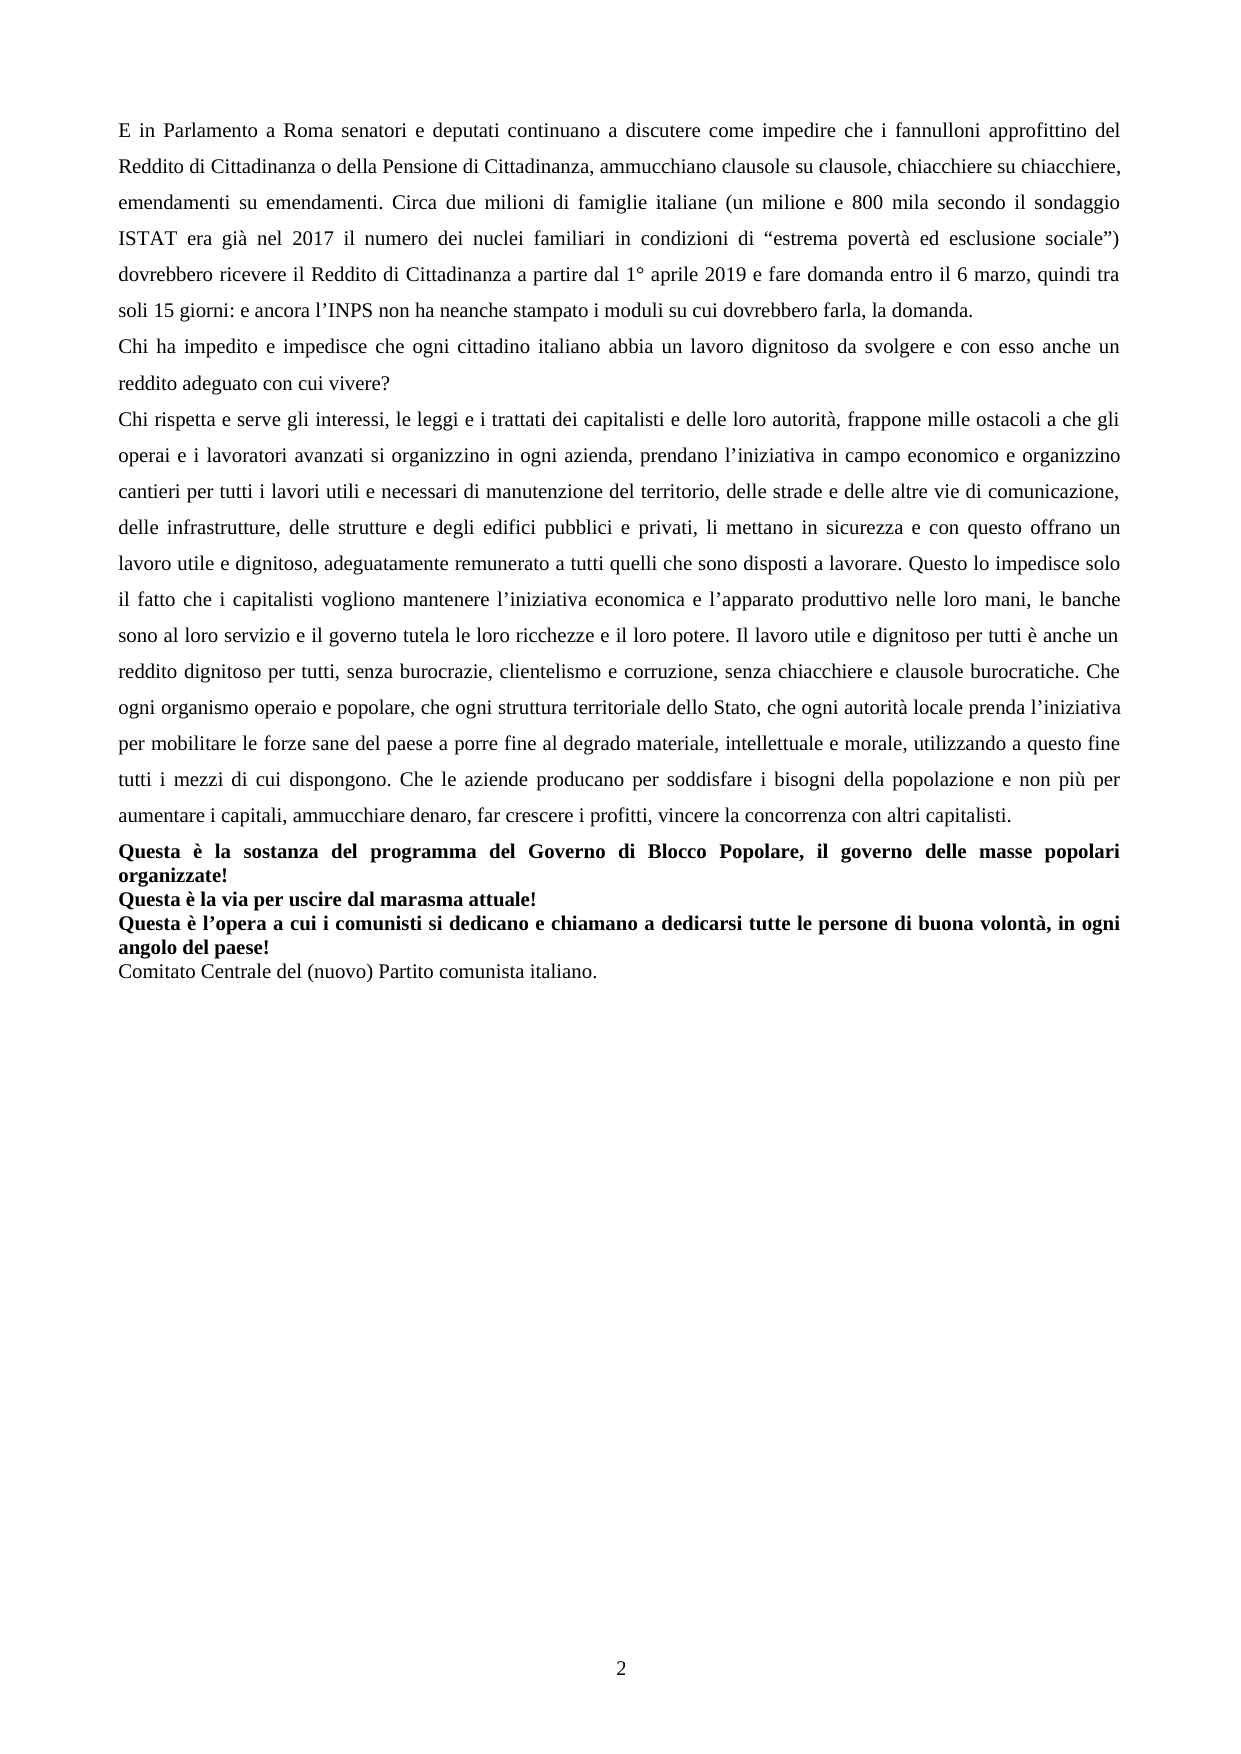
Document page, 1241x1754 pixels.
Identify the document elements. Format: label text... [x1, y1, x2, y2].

text Comitato Centrale del (nuovo) Partito comunista italiano. [118, 959, 1122, 983]
text Chi ha impedito e impedisce che ogni cittadino italiano abbia un lavoro dignitoso da svolgere e con esso anche un reddito adeguato con cui vivere? [118, 334, 1122, 394]
text E in Parlamento a Roma senatori e deputati continuano a discutere come impedire che i fannulloni approfittino del Reddito di Cittadinanza o della Pensione di Cittadinanza, ammucchiano clausole su clausole, chiacchiere su chiacchiere, emendamenti su emendamenti. Circa due milioni di famiglie italiane (un milione e 800 mila secondo il sondaggio ISTAT era già nel 2017 il numero dei nuclei familiari in condizioni di “estrema povertà ed esclusione sociale”) dovrebbero ricevere il Reddito di Cittadinanza a partire dal 1° aprile 2019 e fare domanda entro il 6 marzo, quindi tra soli 15 giorni: e ancora l’INPS non ha neanche stampato i moduli su cui dovrebbero farla, la domanda. [118, 118, 1122, 322]
text Questa è la sostanza del programma del Governo di Blocco Popolare, il governo delle masse popolari organizzate! [118, 839, 1122, 887]
text Questa è l’opera a cui i comunisti si dedicano e chiamano a dedicarsi tutte le persone di buona volontà, in ogni angolo del paese! [118, 911, 1122, 959]
text Questa è la via per uscire dal marasma attuale! [118, 887, 1122, 911]
text Chi rispetta e serve gli interessi, le leggi e i trattati dei capitalisti e delle loro autorità, frappone mille ostacoli a che gli operai e i lavoratori avanzati si organizzino in ogni azienda, prendano l’iniziativa in campo economico e organizzino cantieri per tutti i lavori utili e necessari di manutenzione del territorio, delle strade e delle altre vie di comunicazione, delle infrastrutture, delle strutture e degli edifici pubblici e privati, li mettano in sicurezza e con questo offrano un lavoro utile e dignitoso, adeguatamente remunerato a tutti quelli che sono disposti a lavorare. Questo lo impedisce solo il fatto che i capitalisti vogliono mantenere l’iniziativa economica e l’apparato produttivo nelle loro mani, le banche sono al loro servizio e il governo tutela le loro ricchezze e il loro potere. Il lavoro utile e dignitoso per tutti è anche un reddito dignitoso per tutti, senza burocrazie, clientelismo e corruzione, senza chiacchiere e clausole burocratiche. Che ogni organismo operaio e popolare, che ogni struttura territoriale dello Stato, che ogni autorità locale prenda l’iniziativa per mobilitare le forze sane del paese a porre fine al degrado materiale, intellettuale e morale, utilizzando a questo fine tutti i mezzi di cui dispongono. Che le aziende producano per soddisfare i bisogni della popolazione e non più per aumentare i capitali, ammucchiare denaro, far crescere i profitti, vincere la concorrenza con altri capitalisti. [118, 406, 1122, 827]
